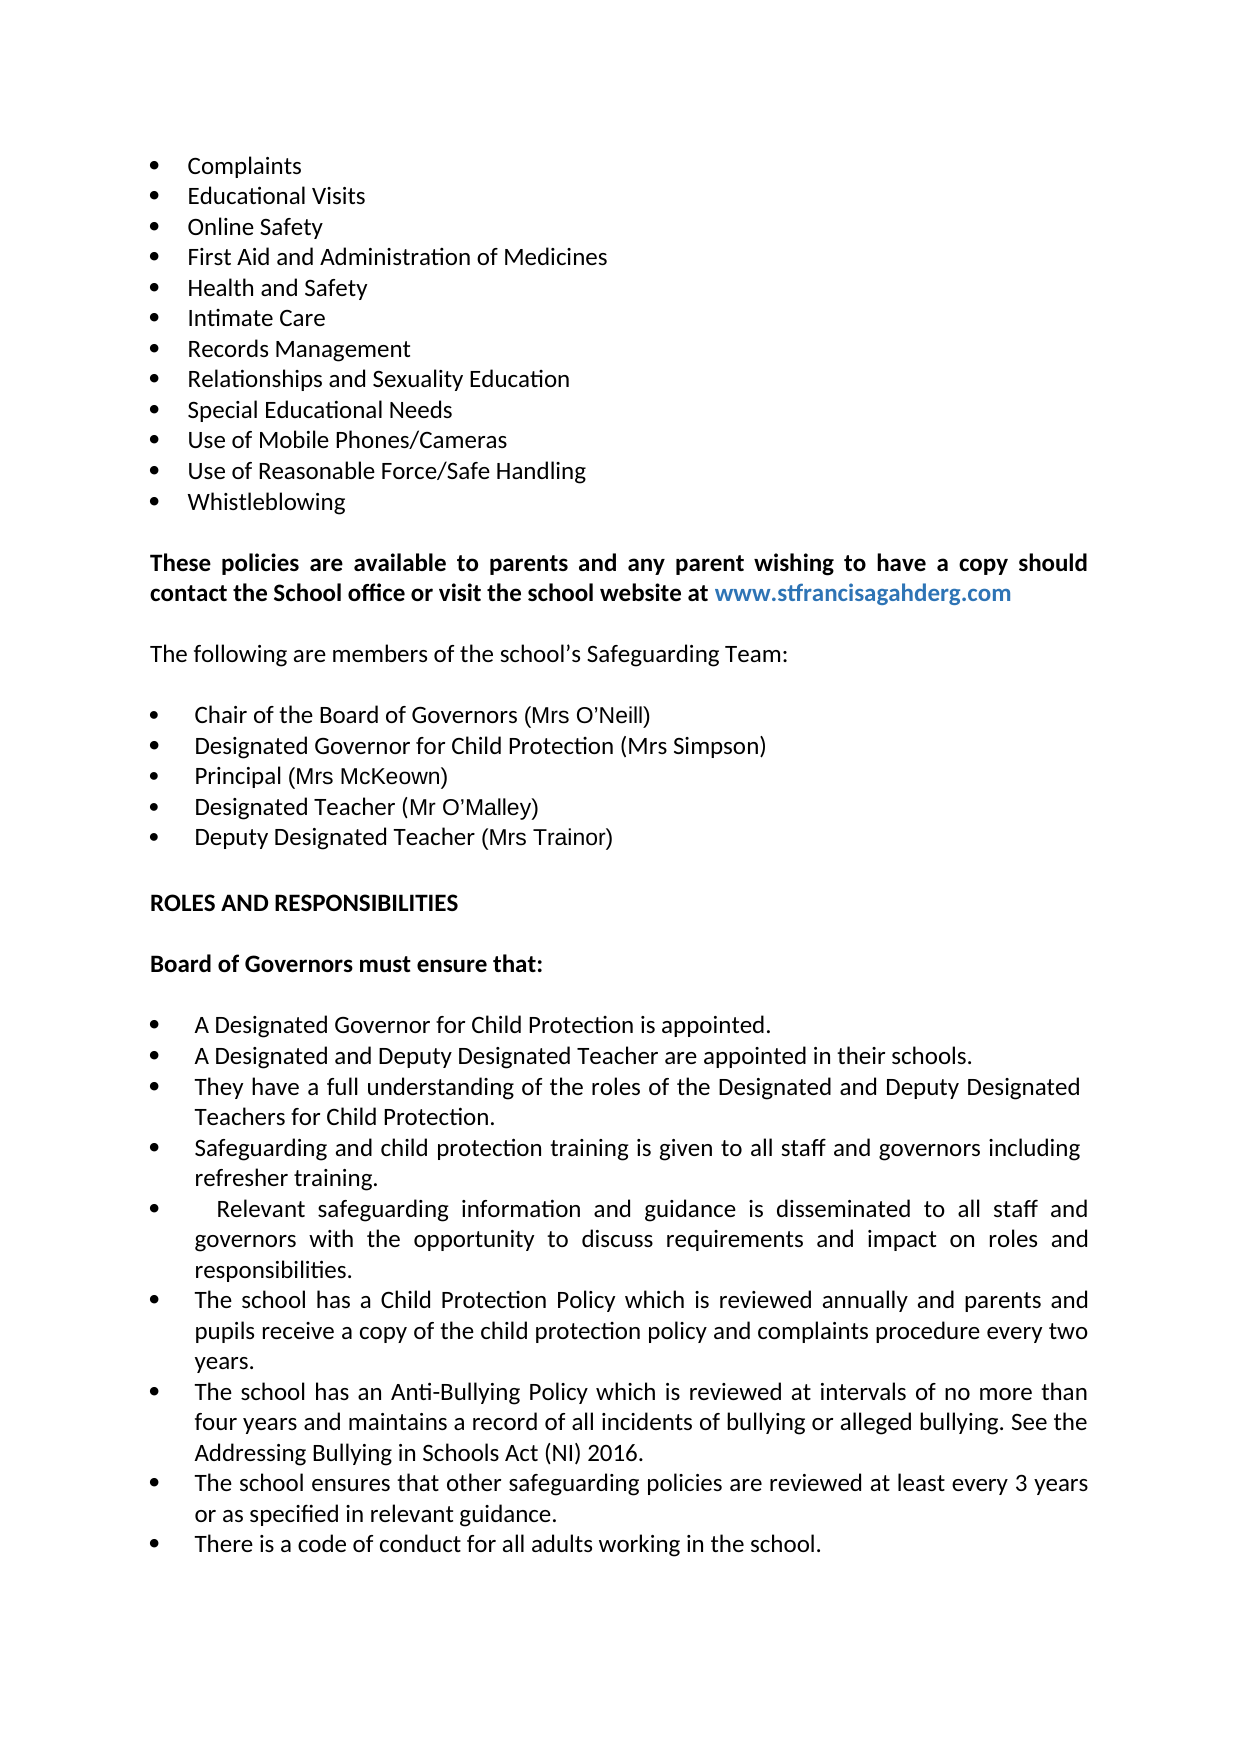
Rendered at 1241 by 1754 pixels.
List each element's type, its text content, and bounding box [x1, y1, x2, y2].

list Relevant safeguarding information and guidance is disseminated to all staff and governors with the opportunity to discuss requirements and impact on roles and responsibilities. [150, 1193, 1090, 1284]
list Records Management [150, 333, 1090, 364]
list A Designated and Deputy Designated Teacher are appointed in their schools. [150, 1040, 1090, 1071]
list There is a code of conduct for all adults working in the school. [150, 1528, 1090, 1559]
text Board of Governors must ensure that: [150, 949, 1090, 979]
list Intimate Care [150, 303, 1090, 333]
list They have a full understanding of the roles of the Designated and Deputy Designated Teachers for Child Protection. [150, 1071, 1090, 1132]
list First Aid and Administration of Medicines [150, 242, 1090, 272]
list Educational Visits [150, 181, 1090, 211]
text The following are members of the school’s Safeguarding Team: [150, 638, 1090, 669]
list Chair of the Board of Governors (Mrs O’Neill) [150, 699, 1090, 730]
list Safeguarding and child protection training is given to all staff and governors including refresher training. [150, 1132, 1090, 1193]
list Special Educational Needs [150, 394, 1090, 425]
list The school has a Child Protection Policy which is reviewed annually and parents and pupils receive a copy of the child protection policy and complaints procedure every two years. [150, 1284, 1090, 1376]
list Online Safety [150, 211, 1090, 242]
list Use of Mobile Phones/Cameras [150, 425, 1090, 455]
text ROLES AND RESPONSIBILITIES [150, 888, 1090, 918]
list The school ensures that other safeguarding policies are reviewed at least every 3 years or as specified in relevant guidance. [150, 1467, 1090, 1528]
list Complaints [150, 150, 1090, 181]
list Health and Safety [150, 272, 1090, 303]
list Principal (Mrs McKeown) [150, 760, 1090, 791]
list Designated Governor for Child Protection (Mrs Simpson) [150, 730, 1090, 760]
list A Designated Governor for Child Protection is appointed. [150, 1010, 1090, 1040]
list Whistleblowing [150, 486, 1090, 516]
list Use of Reasonable Force/Safe Handling [150, 455, 1090, 486]
list Deputy Designated Teacher (Mrs Trainor) [150, 821, 1090, 852]
list Designated Teacher (Mr O’Malley) [150, 791, 1090, 821]
list Relationships and Sexuality Education [150, 364, 1090, 394]
list The school has an Anti-Bullying Policy which is reviewed at intervals of no more than four years and maintains a record of all incidents of bullying or alleged bullying. See the Addressing Bullying in Schools Act (NI) 2016. [150, 1376, 1090, 1467]
text These policies are available to parents and any parent wishing to have a copy should contact the School office or visit the school website at www.stfrancisagahderg.com [150, 547, 1090, 608]
